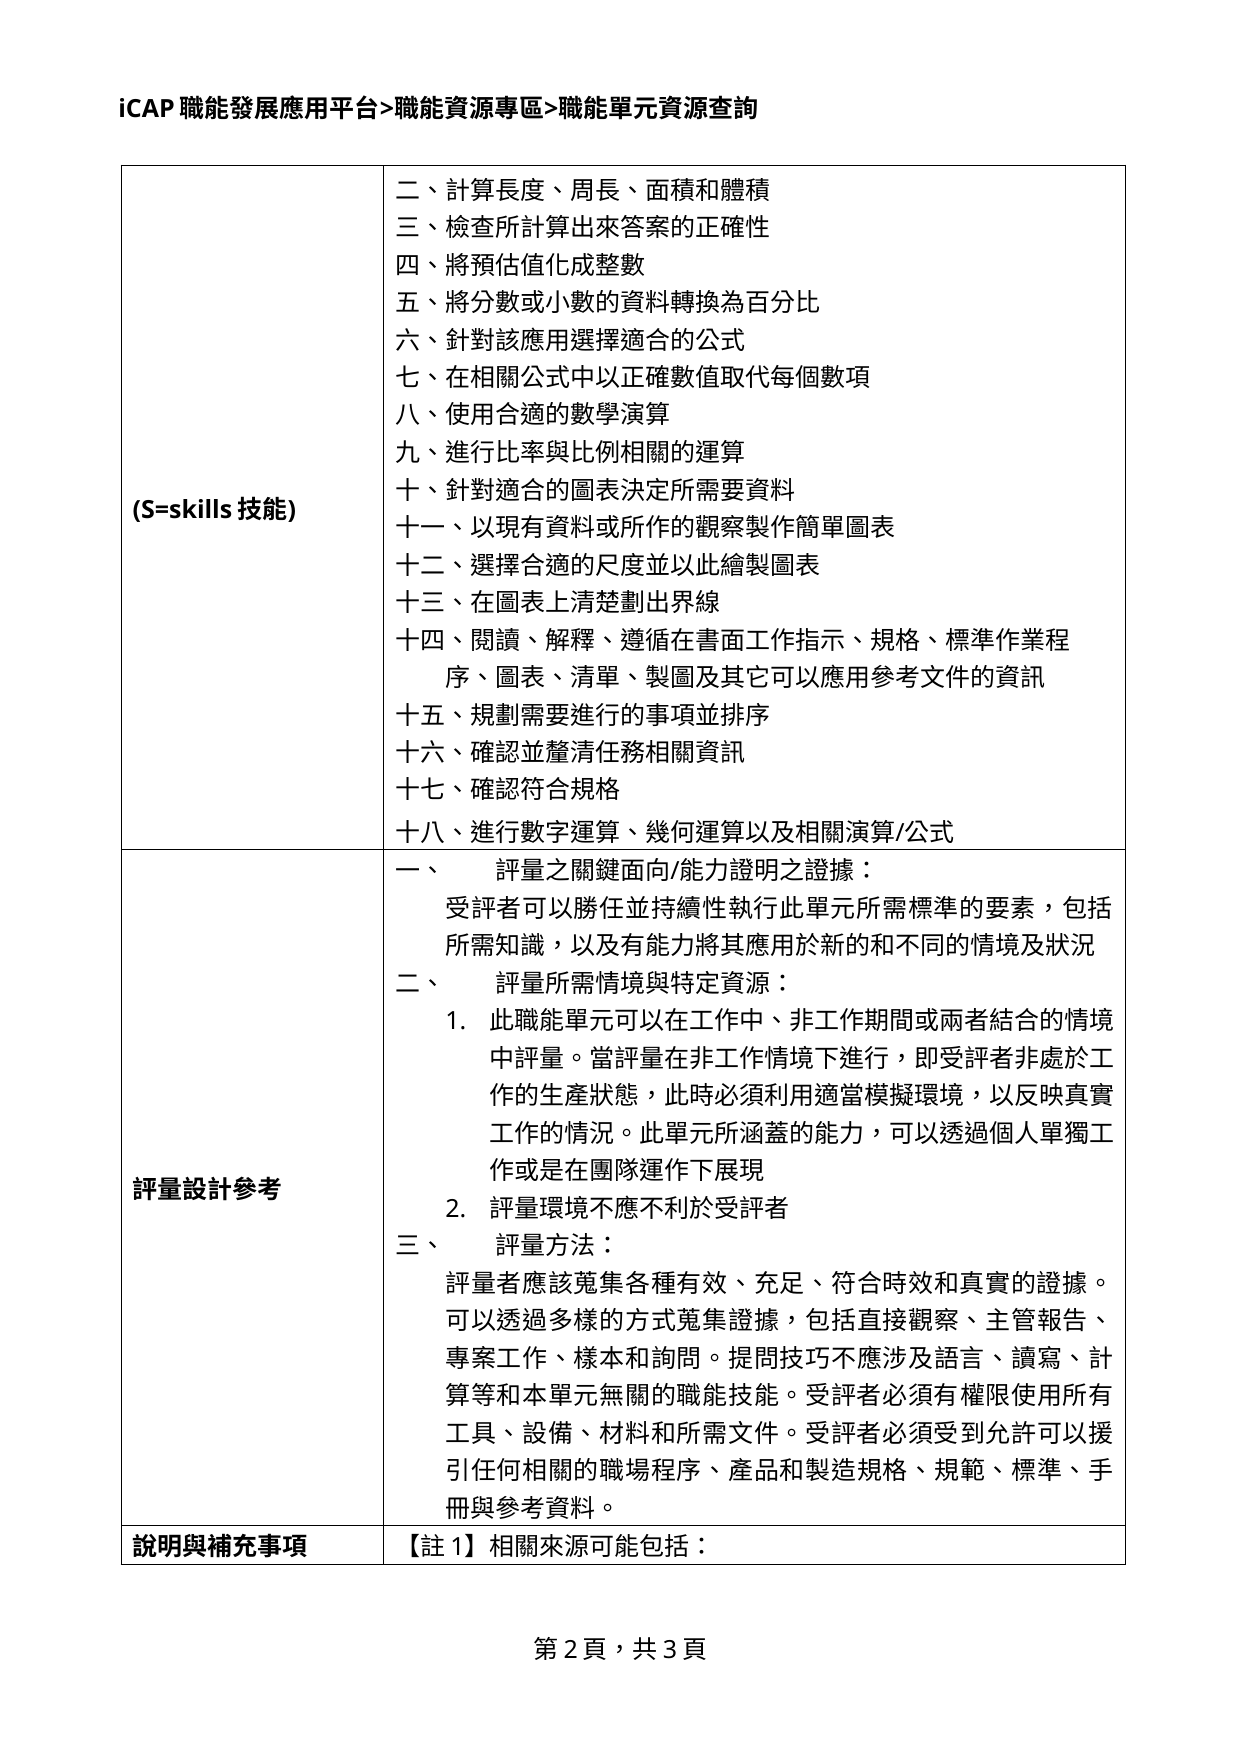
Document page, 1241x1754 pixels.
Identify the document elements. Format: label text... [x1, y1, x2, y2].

table_cell 運用四個基本規則進行整數的演算 計算長度、周長、面積和體積 檢查所計算出來答案的正確性 將預估值化成整數 將分數或小數的資料轉換為百分比 針對該應用選擇適合的公式 在相關公式中以正確數值取代每個數項 使用合適的數學演算 進行比率與比例相關的運算 針對適合的圖表決定所需要資料 以現有資料或所作的觀察製作簡單圖表 選擇合適的尺度並以此繪製圖表 在圖表上清楚劃出界線 閱讀、解釋、遵循在書面工作指示、規格、標準作業程序、圖表、清單、製圖及其它可以應用參考文件的資訊 規劃需要進行的事項並排序 確認並釐清任務相關資訊 確認符合規格 進行數字運算、幾何運算以及相關演算/公式 [384, 166, 1125, 849]
table_cell 說明與補充事項 [122, 1526, 383, 1563]
table_cell 評量之關鍵面向/能力證明之證據： 受評者可以勝任並持續性執行此單元所需標準的要素，包括所需知識，以及有能力將其應用於新的和不同的情境及狀況 評量所需情境與特定資源： 此職能單元可以在工作中、非工作期間或兩者結合的情境中評量。當評量在非工作情境下進行，即受評者非處於工作的生產狀態，此時必須利用適當模擬環境，以反映真實工作的情況。此單元所涵蓋的能力，可以透過個人單獨工作或是在團隊運作下展現 評量環境不應不利於受評者 評量方法： 評量者應該蒐集各種有效、充足、符合時效和真實的證據。可以透過多樣的方式蒐集證據，包括直接觀察、主管報告、專案工作、樣本和詢問。提問技巧不應涉及語言、讀寫、計算等和本單元無關的職能技能。受評者必須有權限使用所有工具、設備、材料和所需文件。受評者必須受到允許可以援引任何相關的職場程序、產品和製造規格、規範、標準、手冊與參考資料。 [384, 850, 1125, 1525]
table_cell 評量設計參考 [122, 850, 383, 1525]
table_cell 【註1】相關來源可能包括： 圖、表、圖解、測量數據、參考手冊和規格 【註2】應用可能包括： 應用包括各種運算，與壓力、體積、溫度、熱度、速度、能量、彈性、密度、力量等相關 【註3】運算方法可能包括： 加減乘除的應用 小數、分數、帶分數和整數的運用 決定百分比 用代數表達 計算比例與比率 【註4】圖表可能包括： 簡易直方圖、控制圖和圓餅圖等 [384, 1526, 1125, 1563]
table_cell (S=skills技能) [122, 166, 383, 849]
